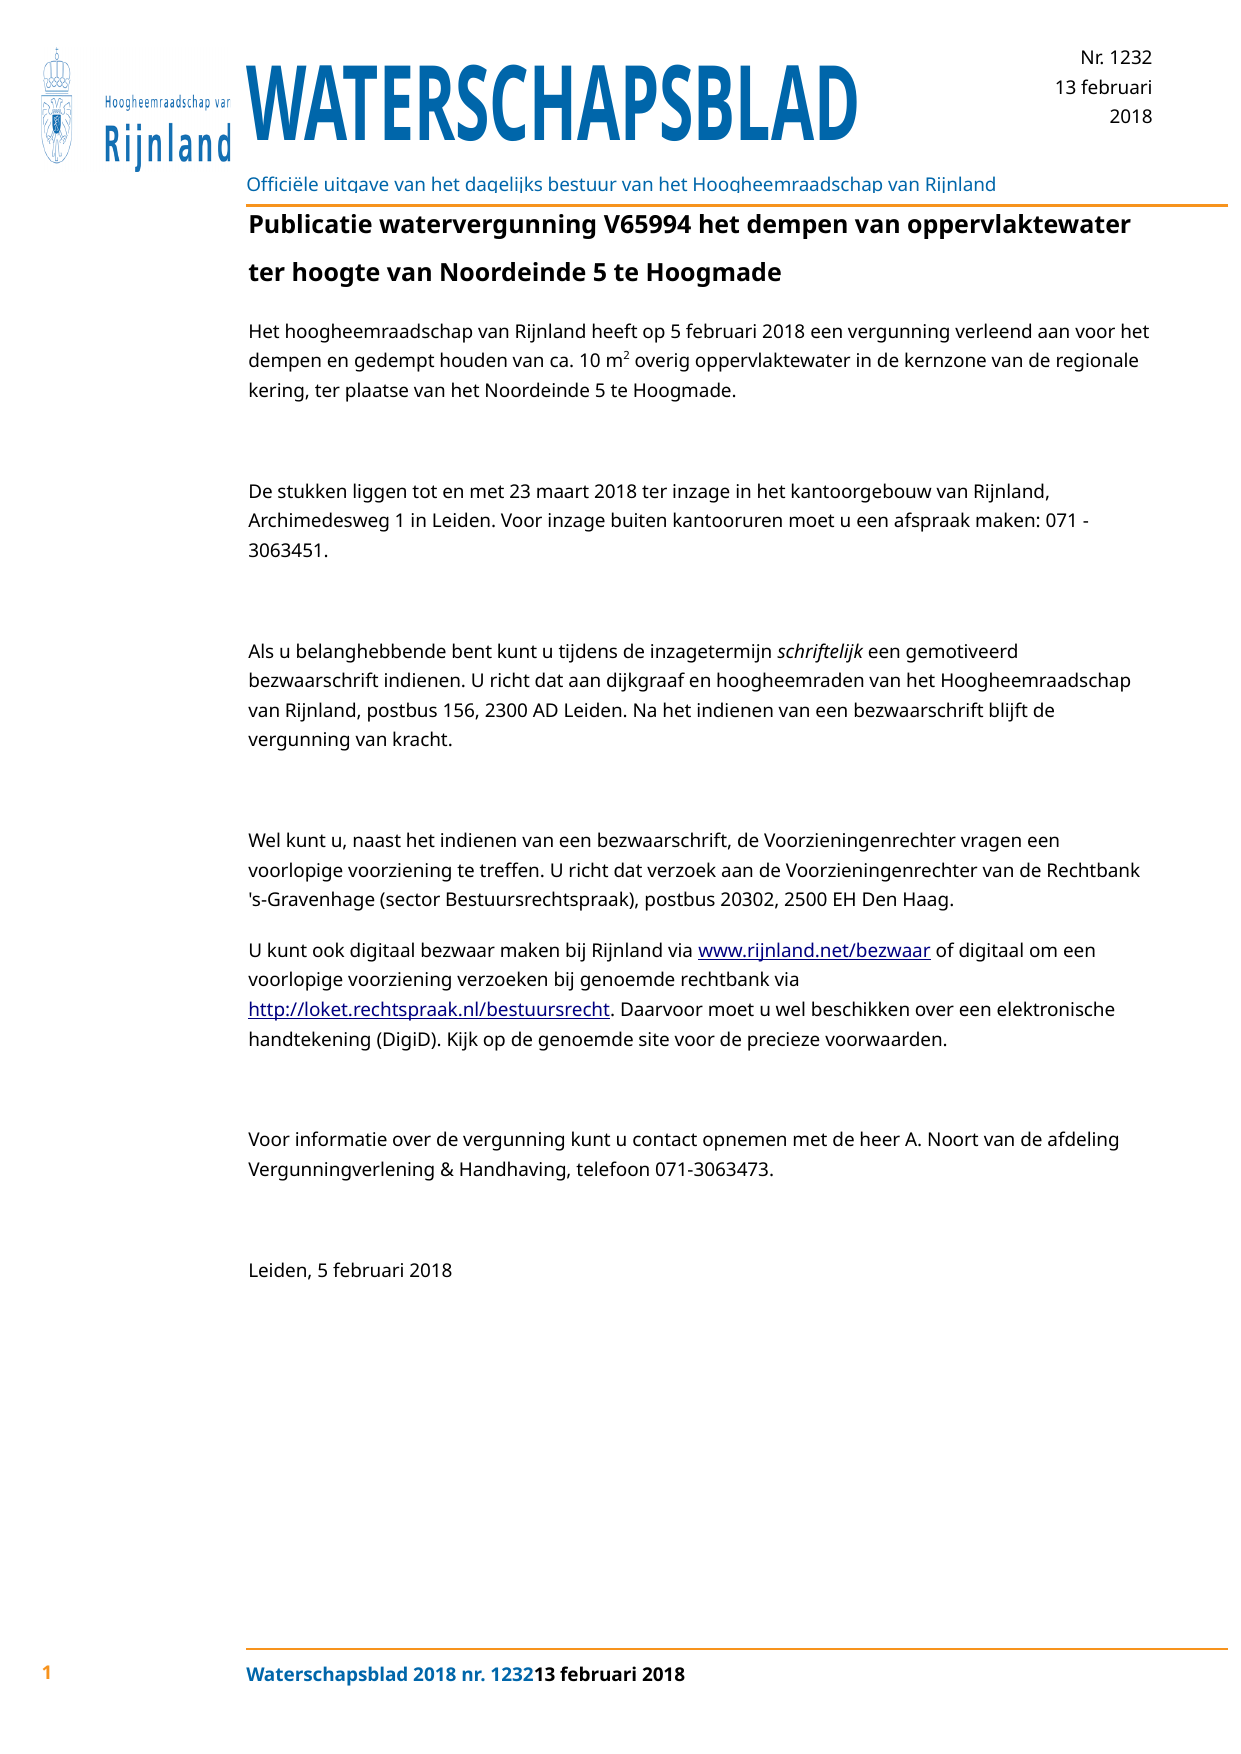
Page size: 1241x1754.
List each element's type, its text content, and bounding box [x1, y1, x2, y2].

text De stukken liggen tot en met 23 maart 2018 ter inzage in het kantoorgebouw van Rijnland, Archimedesweg 1 in Leiden. Voor inzage buiten kantooruren moet u een afspraak maken: 071 - 3063451. [248, 478, 1152, 563]
text U kunt ook digitaal bezwaar maken bij Rijnland via www.rijnland.net/bezwaar of digitaal om een voorlopige voorziening verzoeken bij genoemde rechtbank via http://loket.rechtspraak.nl/bestuursrecht. Daarvoor moet u wel beschikken over een elektronische handtekening (DigiD). Kijk op de genoemde site voor de precieze voorwaarden. [248, 937, 1152, 1052]
text Voor informatie over de vergunning kunt u contact opnemen met de heer A. Noort van de afdeling Vergunningverlening & Handhaving, telefoon 071-3063473. [248, 1127, 1152, 1182]
text Leiden, 5 februari 2018 [248, 1257, 1152, 1283]
text Als u belanghebbende bent kunt u tijdens de inzagetermijn schriftelijk een gemotiveerd bezwaarschrift indienen. U richt dat aan dijkgraaf en hoogheemraden van het Hoogheemraadschap van Rijnland, postbus 156, 2300 AD Leiden. Na het indienen van een bezwaarschrift blijft de vergunning van kracht. [248, 638, 1152, 752]
text Wel kunt u, naast het indienen van een bezwaarschrift, de Voorzieningenrechter vragen een voorlopige voorziening te treffen. U richt dat verzoek aan de Voorzieningenrechter van de Rechtbank 's-Gravenhage (sector Bestuursrechtspraak), postbus 20302, 2500 EH Den Haag. [248, 827, 1152, 912]
text Publicatie watervergunning V65994 het dempen van oppervlaktewater ter hoogte van Noordeinde 5 te Hoogmade [248, 207, 1152, 288]
text Het hoogheemraadschap van Rijnland heeft op 5 februari 2018 een vergunning verleend aan voor het dempen en gedempt houden van ca. 10 m2 overig oppervlaktewater in de kernzone van de regionale kering, ter plaatse van het Noordeinde 5 te Hoogmade. [248, 318, 1152, 403]
picture [41, 47, 231, 172]
